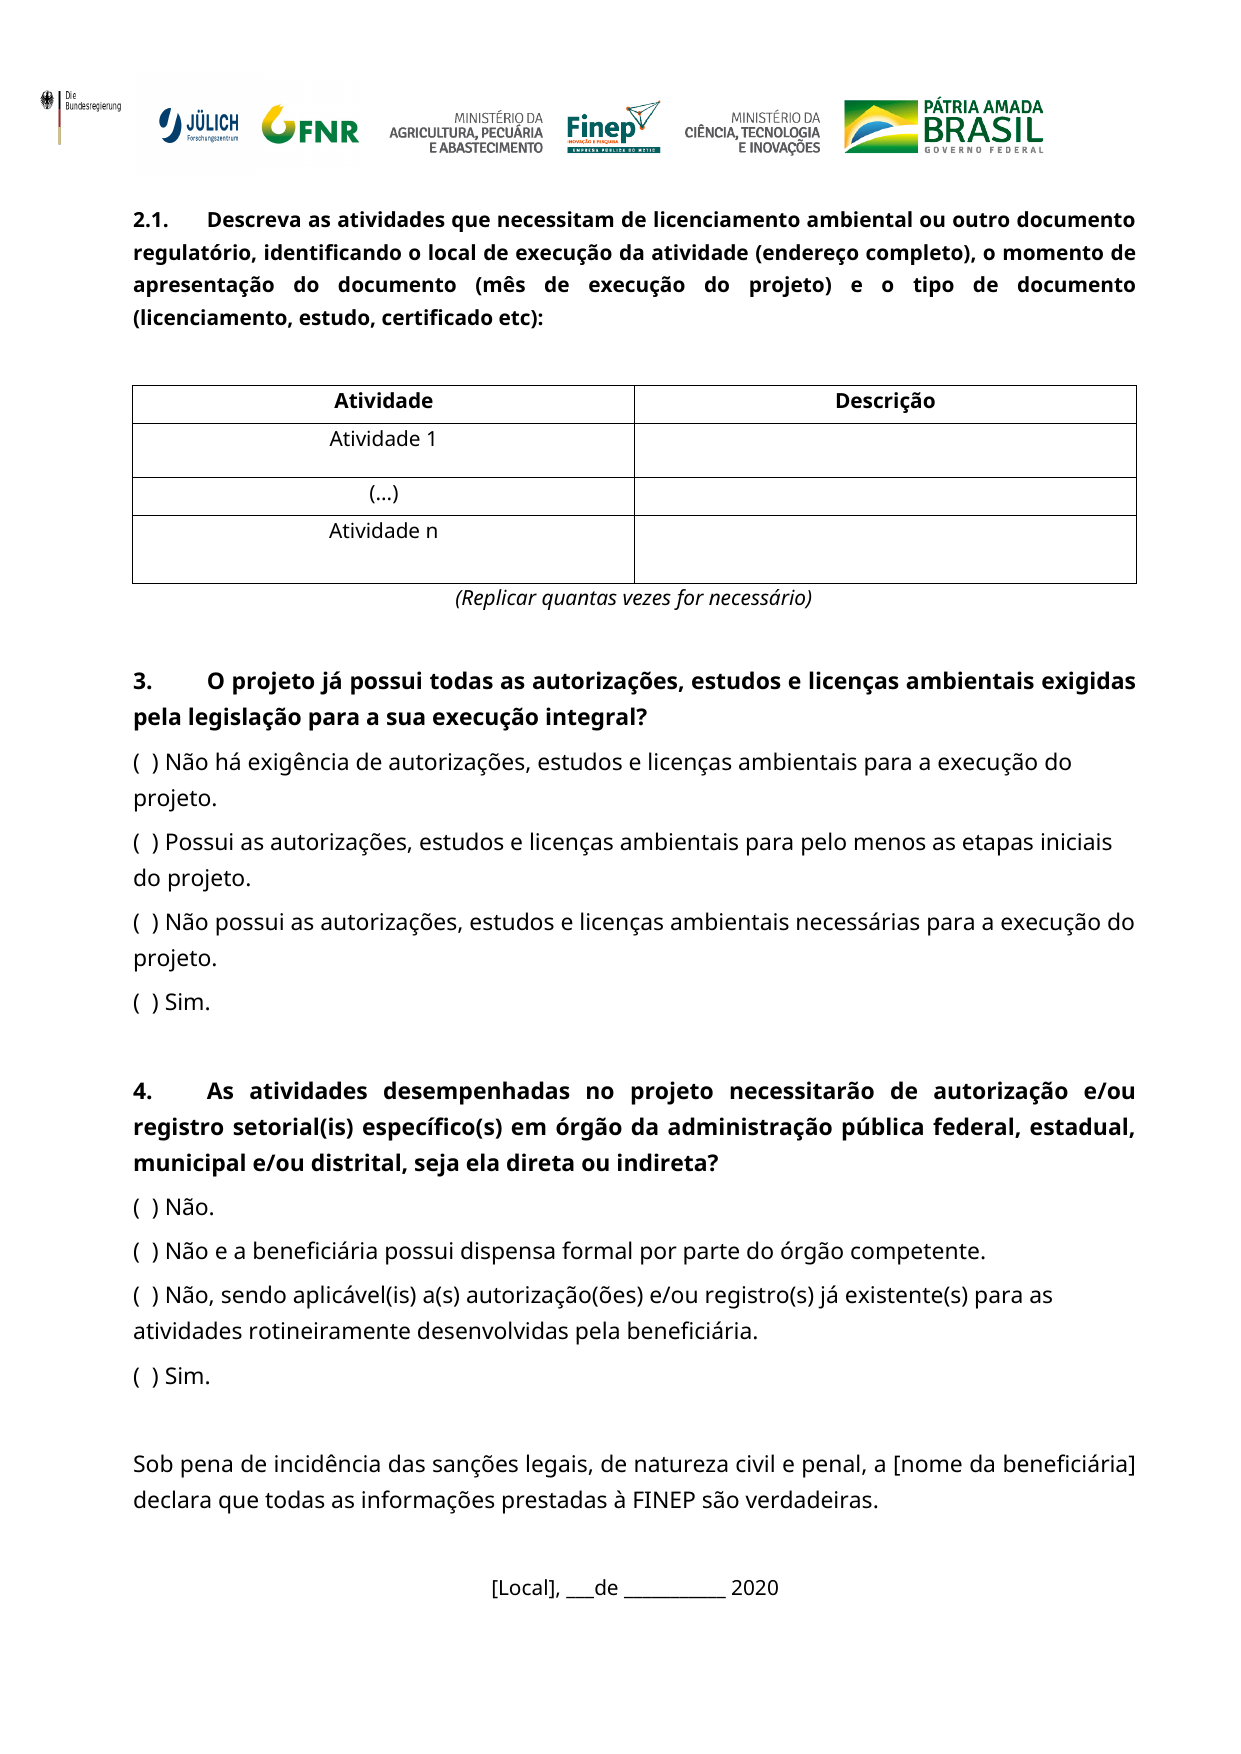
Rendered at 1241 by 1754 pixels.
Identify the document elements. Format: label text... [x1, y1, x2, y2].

table_cell (...) [133, 478, 634, 515]
text (Replicar quantas vezes for necessário) [133, 584, 1137, 612]
text ( ) Não possui as autorizações, estudos e licenças ambientais necessárias para a execução do projeto. [133, 906, 1137, 973]
text ( ) Não e a beneficiária possui dispensa formal por parte do órgão competente. [133, 1235, 1137, 1266]
text ( ) Não há exigência de autorizações, estudos e licenças ambientais para a execução do projeto. [133, 746, 1137, 813]
table_cell [635, 424, 1136, 477]
text ( ) Não. [133, 1191, 1137, 1222]
text [Local], ___de ___________ 2020 [133, 1573, 1137, 1601]
table_cell Atividade n [133, 516, 634, 582]
text ( ) Sim. [133, 1359, 1137, 1391]
text Sob pena de incidência das sanções legais, de natureza civil e penal, a [nome da beneficiária] declara que todas as informações prestadas à FINEP são verdadeiras. [133, 1448, 1137, 1515]
text 2.1. Descreva as atividades que necessitam de licenciamento ambiental ou outro documento regulatório, identificando o local de execução da atividade (endereço completo), o momento de apresentação do documento (mês de execução do projeto) e o tipo de documento (licenciamento, estudo, certificado etc): [133, 205, 1137, 331]
table_header Descrição [635, 386, 1136, 423]
table_cell [635, 516, 1136, 582]
text ( ) Possui as autorizações, estudos e licenças ambientais para pelo menos as etapas iniciais do projeto. [133, 826, 1137, 893]
table_cell [635, 478, 1136, 515]
text ( ) Não, sendo aplicável(is) a(s) autorização(ões) e/ou registro(s) já existente(s) para as atividades rotineiramente desenvolvidas pela beneficiária. [133, 1279, 1137, 1347]
text 3. O projeto já possui todas as autorizações, estudos e licenças ambientais exigidas pela legislação para a sua execução integral? [133, 665, 1137, 732]
table_cell Atividade 1 [133, 424, 634, 477]
table_header Atividade [133, 386, 634, 423]
text 4. As atividades desempenhadas no projeto necessitarão de autorização e/ou registro setorial(is) específico(s) em órgão da administração pública federal, estadual, municipal e/ou distrital, seja ela direta ou indireta? [133, 1075, 1137, 1178]
text ( ) Sim. [133, 986, 1137, 1017]
